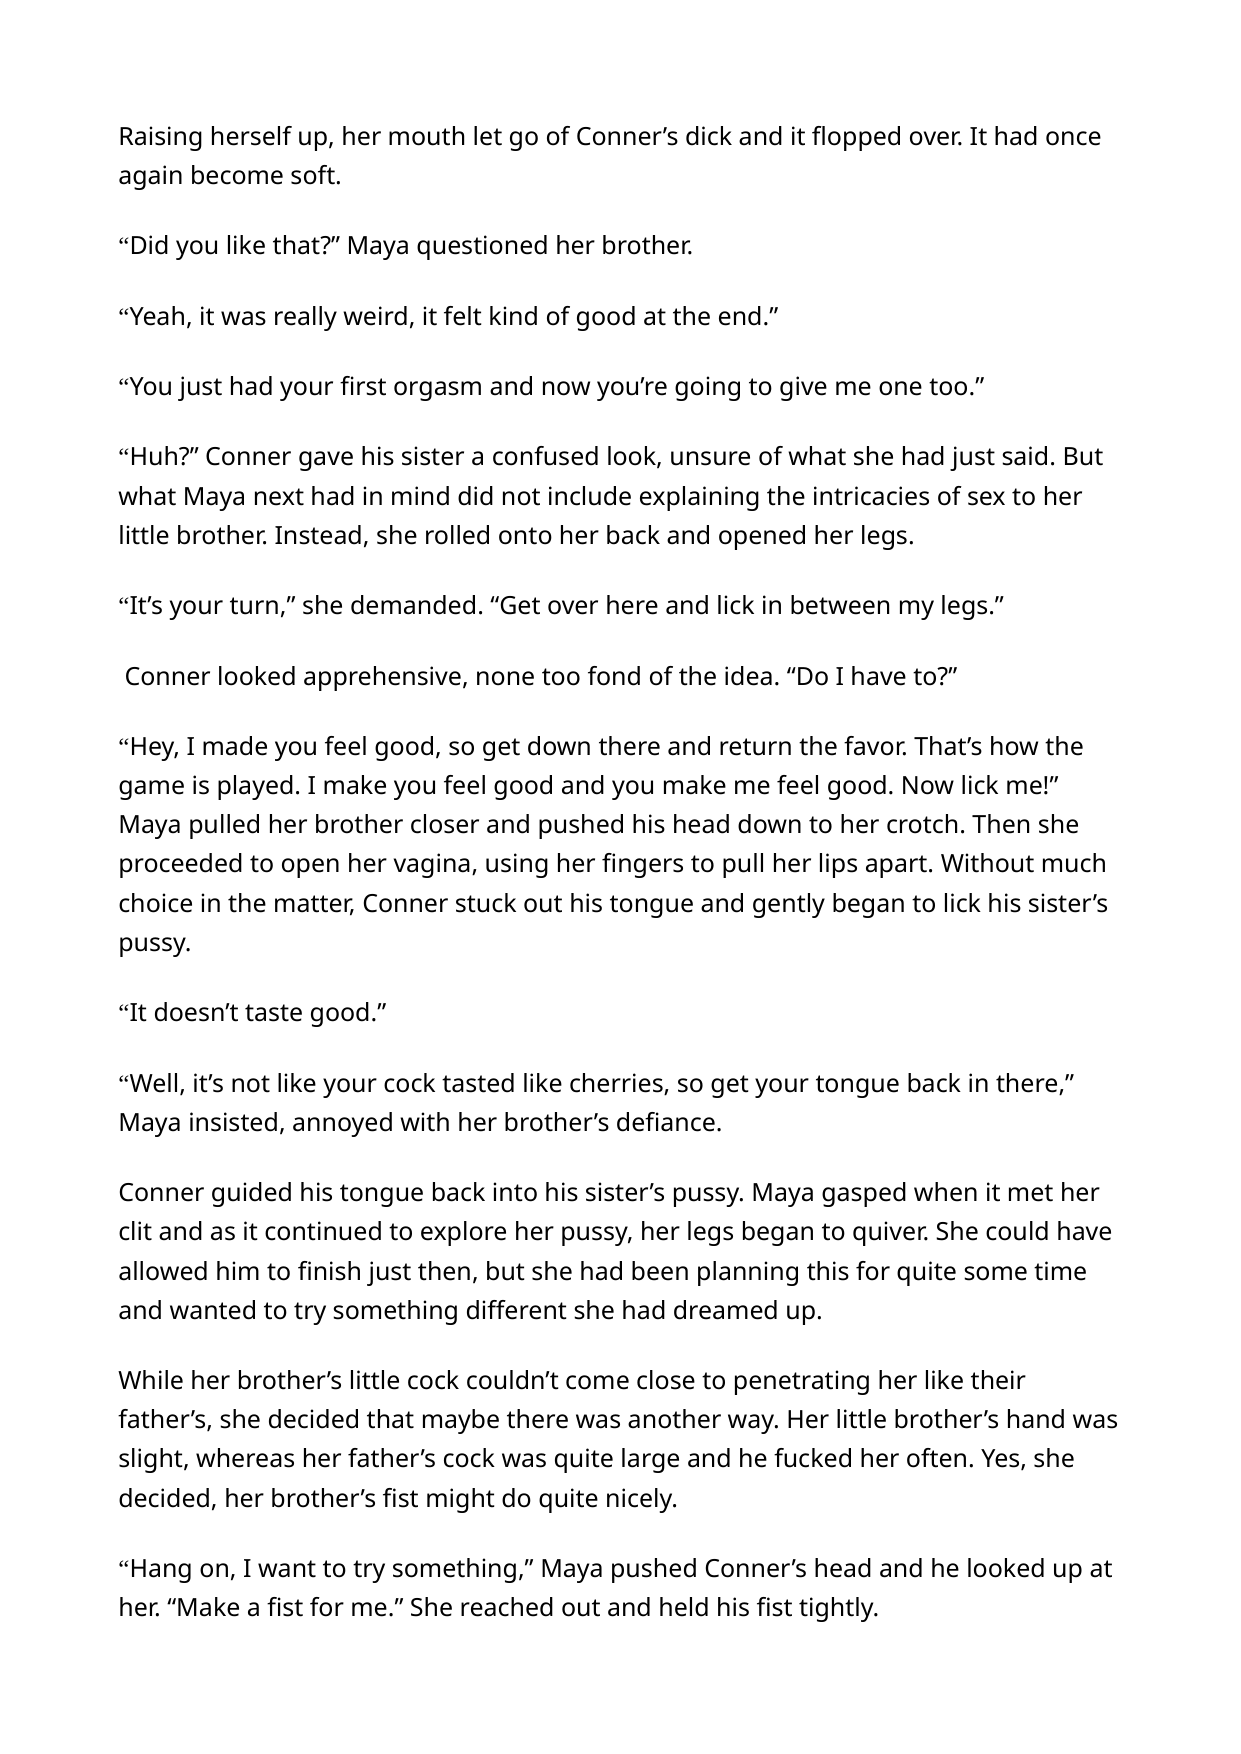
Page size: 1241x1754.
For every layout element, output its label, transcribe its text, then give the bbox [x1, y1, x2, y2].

text “Did you like that?” Maya questioned her brother. [118, 228, 1122, 262]
text “Well, it’s not like your cock tasted like cherries, so get your tongue back in there,” Maya insisted, annoyed with her brother’s defiance. [118, 1065, 1122, 1138]
text “It doesn’t taste good.” [118, 995, 1122, 1029]
text “It’s your turn,” she demanded. “Get over here and lick in between my legs.” [118, 588, 1122, 622]
text “Hey, I made you feel good, so get down there and return the favor. That’s how the game is played. I make you feel good and you make me feel good. Now lick me!” Maya pulled her brother closer and pushed his head down to her crotch. Then she proceeded to open her vagina, using her fingers to pull her lips apart. Without much choice in the matter, Conner stuck out his tongue and gently began to lick his sister’s pussy. [118, 728, 1122, 958]
text Raising herself up, her mouth let go of Conner’s dick and it flopped over. It had once again become soft. [118, 118, 1122, 191]
text Conner looked apprehensive, none too fond of the idea. “Do I have to?” [118, 658, 1122, 692]
text “Yeah, it was really weird, it felt kind of good at the end.” [118, 298, 1122, 332]
text “Hang on, I want to try something,” Maya pushed Conner’s head and he looked up at her. “Make a fist for me.” She reached out and held his fist tightly. [118, 1551, 1122, 1624]
text “Huh?” Conner gave his sister a confused look, unsure of what she had just said. But what Maya next had in mind did not include explaining the intricacies of sex to her little brother. Instead, she rolled onto her back and opened her legs. [118, 439, 1122, 551]
text Conner guided his tongue back into his sister’s pussy. Maya gasped when it met her clit and as it continued to explore her pussy, her legs began to quiver. She could have allowed him to finish just then, but she had been planning this for quite some time and wanted to try something different she had dreamed up. [118, 1175, 1122, 1326]
text While her brother’s little cock couldn’t come close to penetrating her like their father’s, she decided that maybe there was another way. Her little brother’s hand was slight, whereas her father’s cock was quite large and he fucked her often. Yes, she decided, her brother’s fist might do quite nicely. [118, 1363, 1122, 1514]
text “You just had your first orgasm and now you’re going to give me one too.” [118, 368, 1122, 403]
